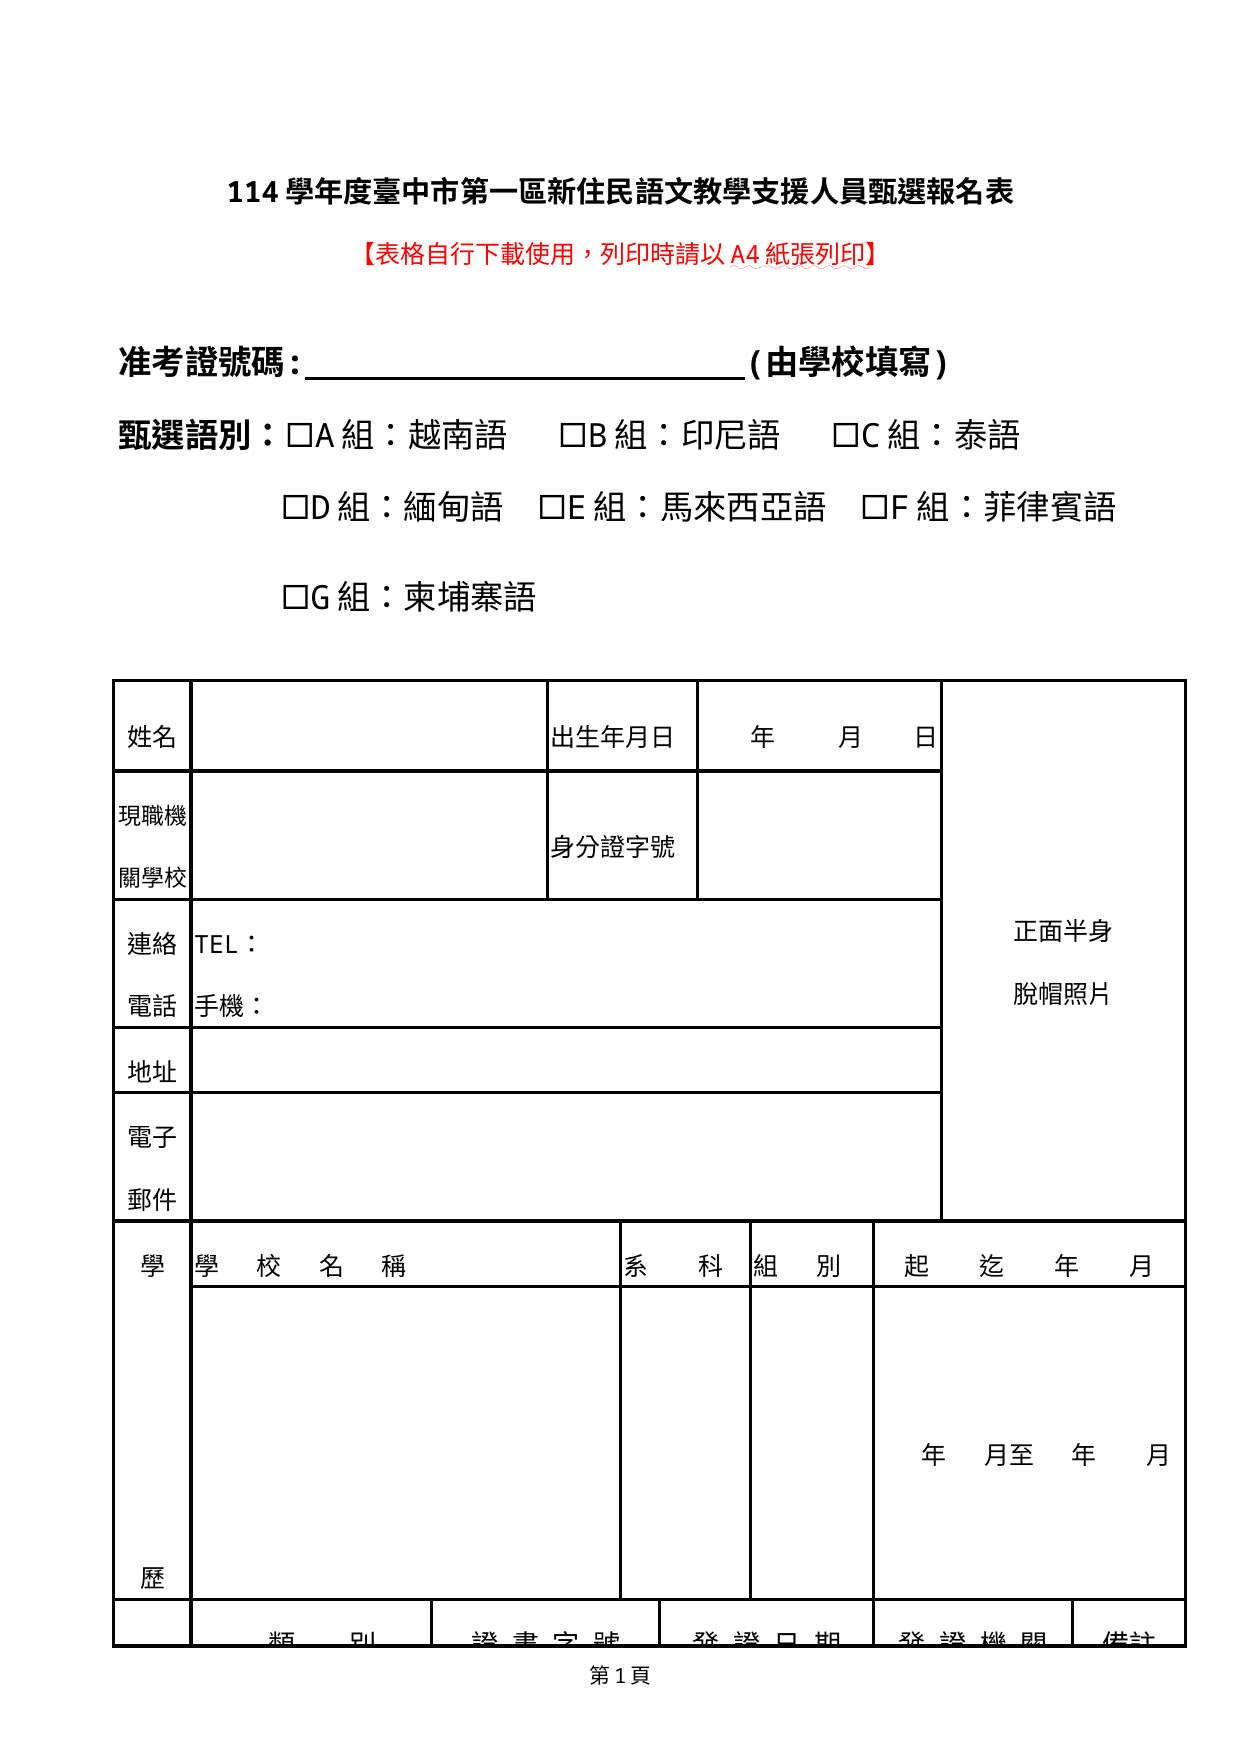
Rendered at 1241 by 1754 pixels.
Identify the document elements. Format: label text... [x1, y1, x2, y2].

table_header [193, 682, 546, 769]
table_cell 起 迄 年 月 [875, 1223, 1184, 1285]
table_cell [193, 773, 546, 897]
table_cell [193, 1094, 940, 1219]
table_cell 應 繳 驗 證 件 [115, 1601, 189, 1644]
text 准考證號碼: (由學校填寫) [118, 336, 1122, 384]
text 【表格自行下載使用，列印時請以A4紙張列印】 [118, 211, 1122, 273]
table_cell 系 科 [622, 1223, 749, 1285]
table_cell 備註 [1074, 1601, 1184, 1644]
table_cell [752, 1288, 872, 1597]
table_cell [193, 1029, 940, 1091]
table_cell 地址 [115, 1029, 189, 1091]
table_cell 身分證字號 [549, 773, 696, 897]
table_cell [699, 773, 940, 897]
table_cell TEL： 手機： [193, 901, 940, 1026]
table_cell 證 書 字 號 [433, 1601, 658, 1644]
table_cell 學 校 名 稱 [193, 1223, 619, 1285]
table_cell 發 證 機 關 [875, 1601, 1071, 1644]
table_header 正面半身 脫帽照片 [943, 682, 1184, 1219]
table_cell 現職機關學校 [115, 773, 189, 897]
text G組：柬埔寨語 [281, 554, 1122, 616]
text 甄選語別：A組：越南語 B組：印尼語 C組：泰語 [118, 408, 1122, 457]
text D組：緬甸語 E組：馬來西亞語 F組：菲律賓語 [280, 481, 1122, 529]
table_cell 電子郵件 [115, 1094, 189, 1219]
table_header 年 月 日 [699, 682, 940, 769]
table_cell [193, 1288, 619, 1597]
table_cell [622, 1288, 749, 1597]
table_header 姓名 [115, 682, 189, 769]
table_header 出生年月日 [549, 682, 696, 769]
table_cell 發 證 日 期 [661, 1601, 872, 1644]
table_cell 年 月至 年 月 [875, 1288, 1184, 1597]
table_cell 類 別 [193, 1601, 430, 1644]
table_cell 學 歷 [115, 1223, 189, 1597]
table_cell 連絡電話 [115, 901, 189, 1026]
table_cell 組 別 [752, 1223, 872, 1285]
text 114學年度臺中市第一區新住民語文教學支援人員甄選報名表 [118, 148, 1122, 211]
